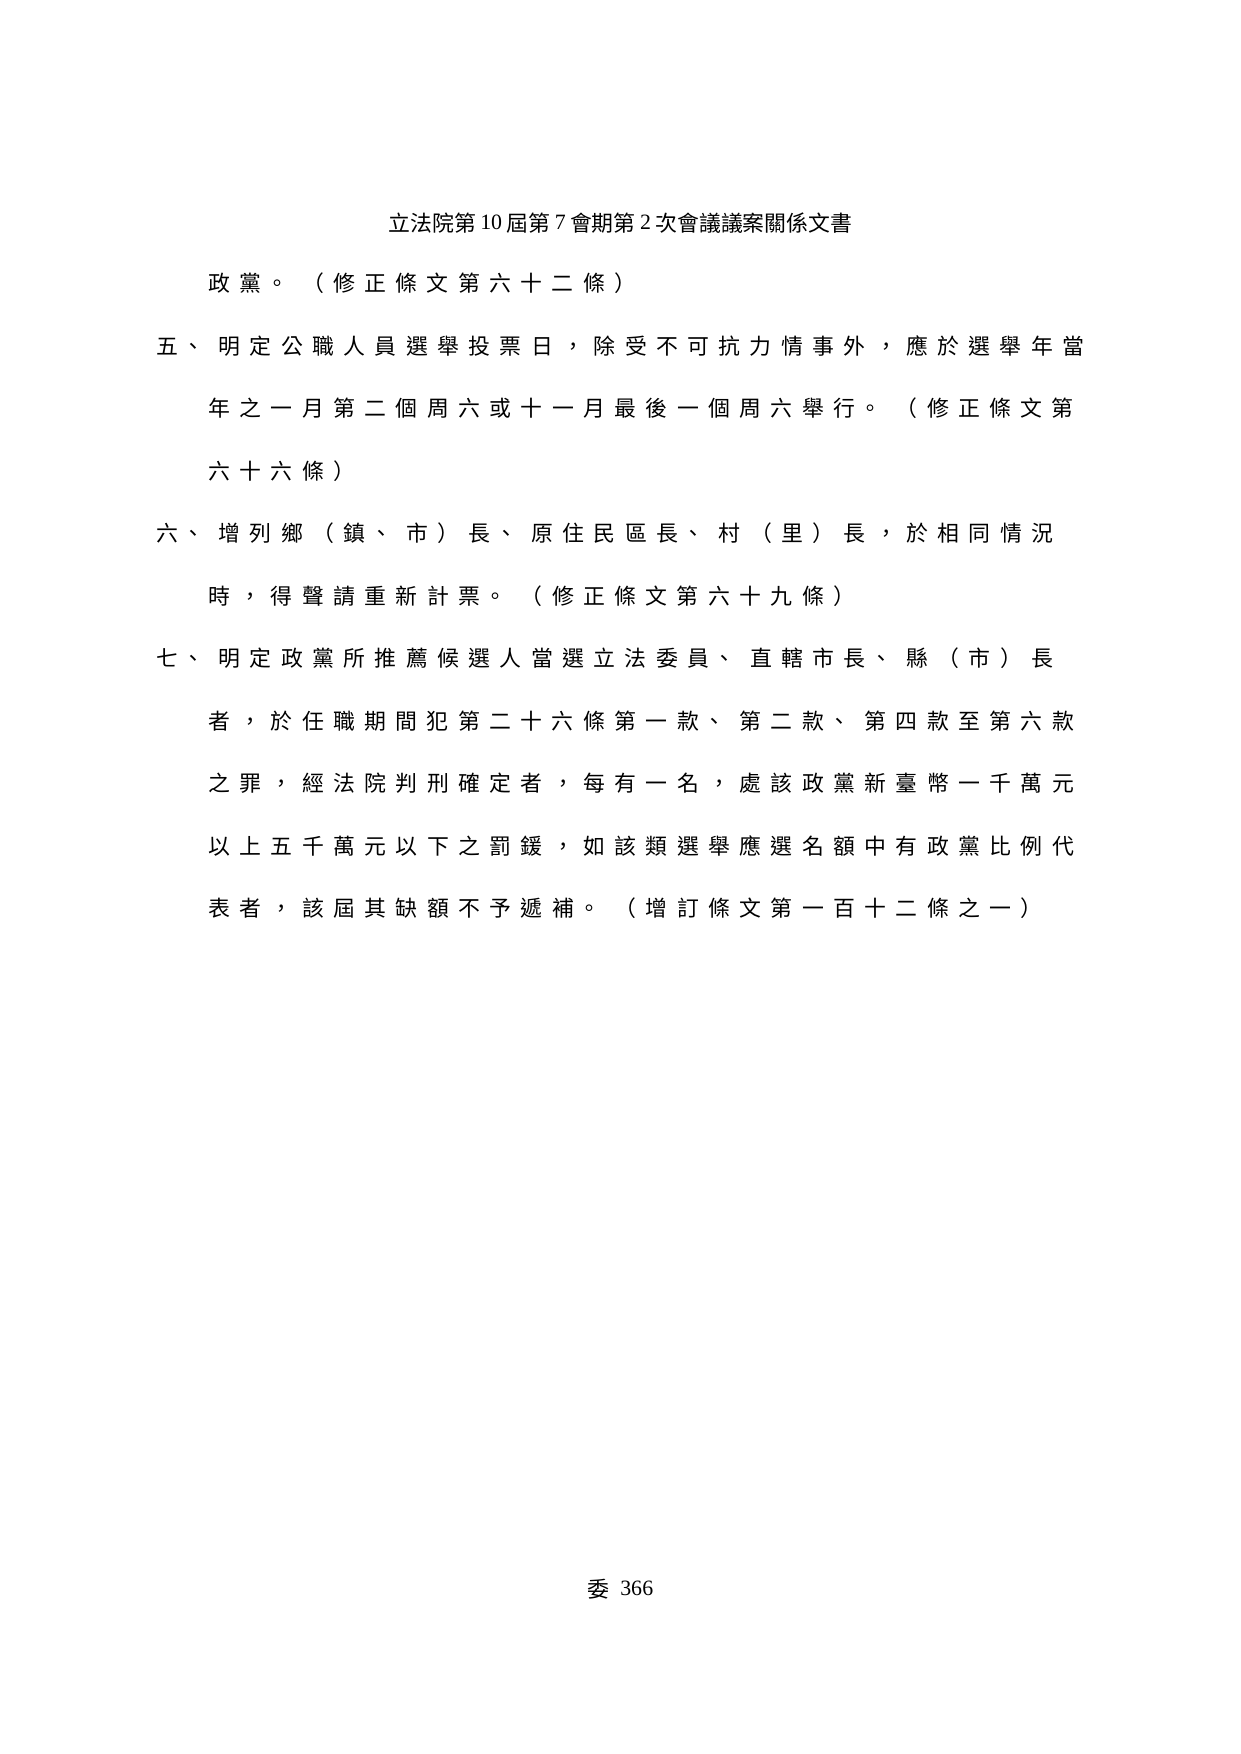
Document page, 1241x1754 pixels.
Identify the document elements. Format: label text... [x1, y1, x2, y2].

text 五、明定公職人員選舉投票日，除受不可抗力情事外，應於選舉年當年之一月第二個周六或十一月最後一個周六舉行。（修正條文第六十六條） [151, 313, 1089, 501]
text 七、明定政黨所推薦候選人當選立法委員、直轄市長、縣（市）長者，於任職期間犯第二十六條第一款、第二款、第四款至第六款之罪，經法院判刑確定者，每有一名，處該政黨新臺幣一千萬元以上五千萬元以下之罰鍰，如該類選舉應選名額中有政黨比例代表者，該屆其缺額不予遞補。（增訂條文第一百十二條之一） [151, 626, 1089, 938]
text 六、增列鄉（鎮、市）長、原住民區長、村（里）長，於相同情況時，得聲請重新計票。（修正條文第六十九條） [151, 501, 1089, 626]
text 政黨。（修正條文第六十二條） [151, 251, 1089, 313]
